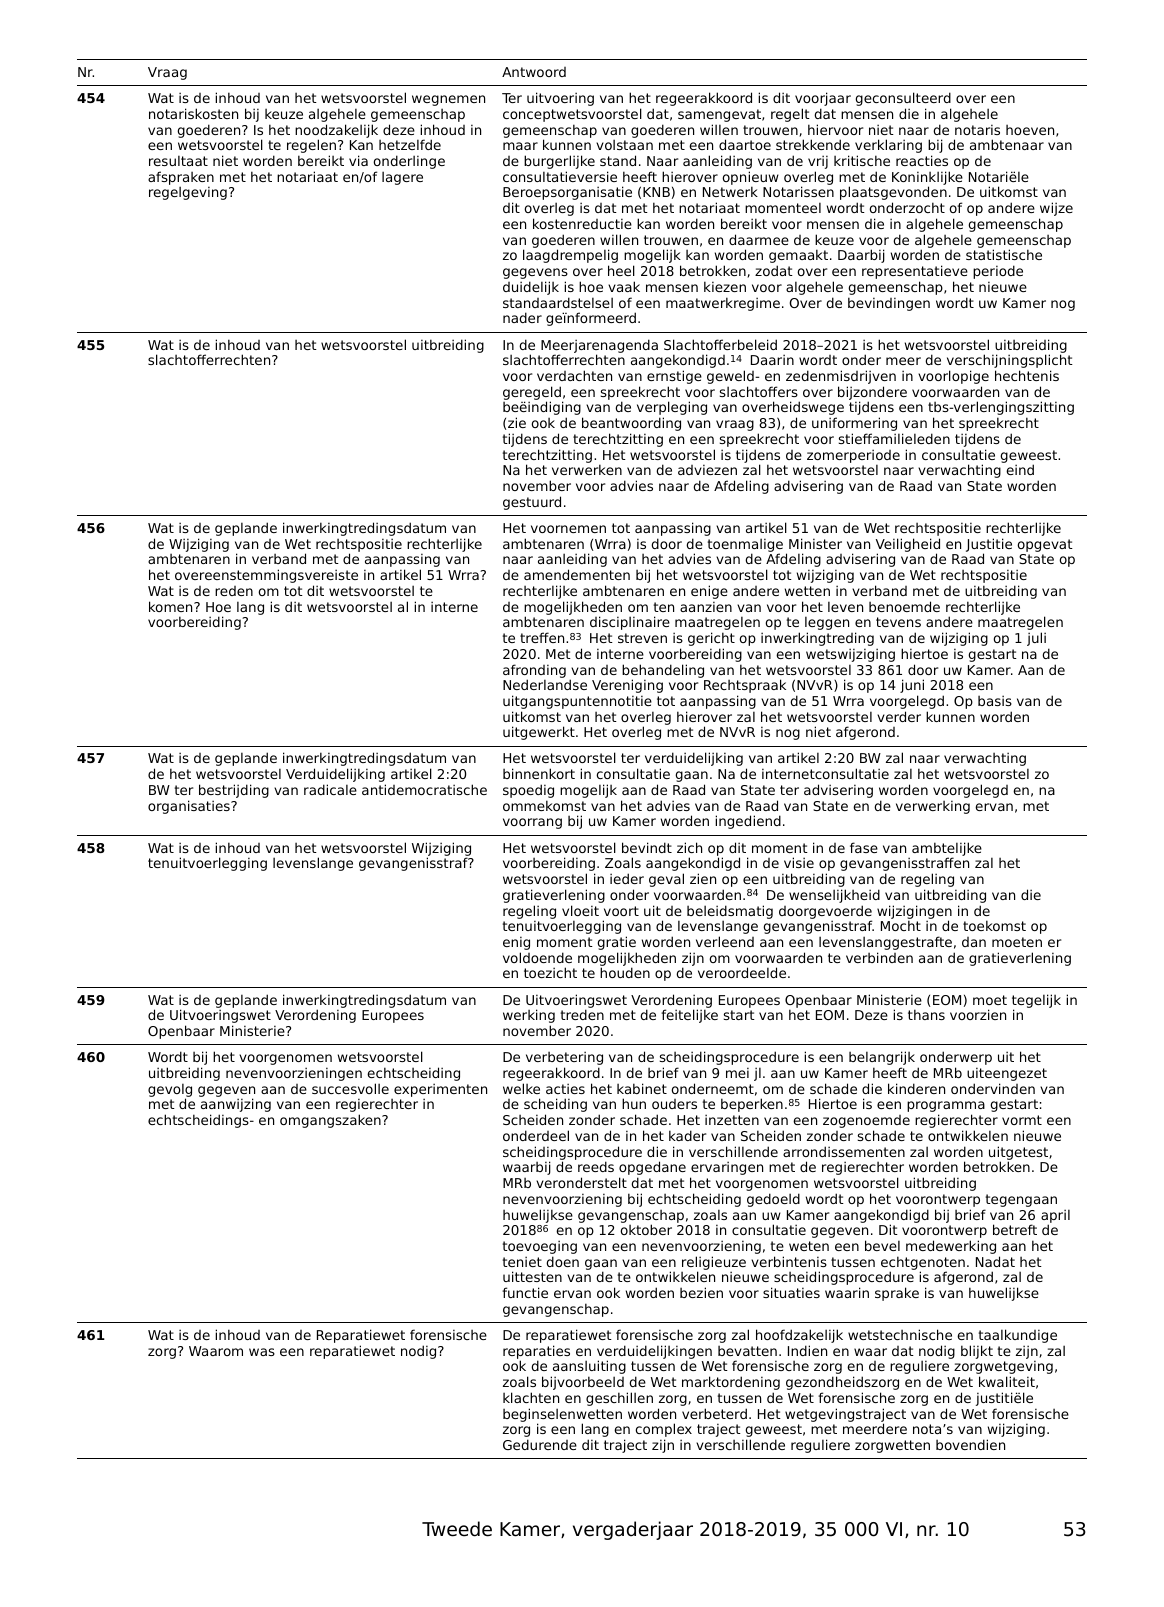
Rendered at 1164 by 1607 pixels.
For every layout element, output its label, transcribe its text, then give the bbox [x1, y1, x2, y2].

table_header Nr. [77, 60, 142, 85]
table_cell 458 [77, 836, 142, 987]
table_cell Het voornemen tot aanpassing van artikel 51 van de Wet rechtspositie rechterlijke ambtenaren (Wrra) is door de toenmalige Minister van Veiligheid en Justitie opgevat naar aanleiding van het advies van de Afdeling advisering van de Raad van State op de amendementen bij het wetsvoorstel tot wijziging van de Wet rechtspositie rechterlijke ambtenaren en enige andere wetten in verband met de uitbreiding van de mogelijkheden om ten aanzien van voor het leven benoemde rechterlijke ambtenaren disciplinaire maatregelen op te leggen en tevens andere maatregelen te treffen.83 Het streven is gericht op inwerkingtreding van de wijziging op 1 juli 2020. Met de interne voorbereiding van een wetswijziging hiertoe is gestart na de afronding van de behandeling van het wetsvoorstel 33 861 door uw Kamer. Aan de Nederlandse Vereniging voor Rechtspraak (NVvR) is op 14 juni 2018 een uitgangspuntennotitie tot aanpassing van de 51 Wrra voorgelegd. Op basis van de uitkomst van het overleg hierover zal het wetsvoorstel verder kunnen worden uitgewerkt. Het overleg met de NVvR is nog niet afgerond. [496, 516, 1087, 746]
table_cell In de Meerjarenagenda Slachtofferbeleid 2018–2021 is het wetsvoorstel uitbreiding slachtofferrechten aangekondigd.14 Daarin wordt onder meer de verschijningsplicht voor verdachten van ernstige geweld- en zedenmisdrijven in voorlopige hechtenis geregeld, een spreekrecht voor slachtoffers over bijzondere voorwaarden van de beëindiging van de verpleging van overheidswege tijdens een tbs-verlengingszitting (zie ook de beantwoording van vraag 83), de uniformering van het spreekrecht tijdens de terechtzitting en een spreekrecht voor stieffamilieleden tijdens de terechtzitting. Het wetsvoorstel is tijdens de zomerperiode in consultatie geweest. Na het verwerken van de adviezen zal het wetsvoorstel naar verwachting eind november voor advies naar de Afdeling advisering van de Raad van State worden gestuurd. [496, 333, 1087, 515]
table_cell 461 [77, 1323, 142, 1458]
table_cell Wat is de geplande inwerkingtredingsdatum van de Uitvoeringswet Verordening Europees Openbaar Ministerie? [142, 988, 496, 1044]
table_cell De reparatiewet forensische zorg zal hoofdzakelijk wetstechnische en taalkundige reparaties en verduidelijkingen bevatten. Indien en waar dat nodig blijkt te zijn, zal ook de aansluiting tussen de Wet forensische zorg en de reguliere zorgwetgeving, zoals bijvoorbeeld de Wet marktordening gezondheidszorg en de Wet kwaliteit, klachten en geschillen zorg, en tussen de Wet forensische zorg en de justitiële beginselenwetten worden verbeterd. Het wetgevingstraject van de Wet forensische zorg is een lang en complex traject geweest, met meerdere nota’s van wijziging. Gedurende dit traject zijn in verschillende reguliere zorgwetten bovendien [496, 1323, 1087, 1458]
table_cell Wat is de inhoud van het wetsvoorstel wegnemen notariskosten bij keuze algehele gemeenschap van goederen? Is het noodzakelijk deze inhoud in een wetsvoorstel te regelen? Kan hetzelfde resultaat niet worden bereikt via onderlinge afspraken met het notariaat en/of lagere regelgeving? [142, 86, 496, 332]
table_cell 460 [77, 1045, 142, 1322]
table_cell De verbetering van de scheidingsprocedure is een belangrijk onderwerp uit het regeerakkoord. In de brief van 9 mei jl. aan uw Kamer heeft de MRb uiteengezet welke acties het kabinet onderneemt, om de schade die kinderen ondervinden van de scheiding van hun ouders te beperken.85 Hiertoe is een programma gestart: Scheiden zonder schade. Het inzetten van een zogenoemde regierechter vormt een onderdeel van de in het kader van Scheiden zonder schade te ontwikkelen nieuwe scheidingsprocedure die in verschillende arrondissementen zal worden uitgetest, waarbij de reeds opgedane ervaringen met de regierechter worden betrokken. De MRb veronderstelt dat met het voorgenomen wetsvoorstel uitbreiding nevenvoorziening bij echtscheiding gedoeld wordt op het voorontwerp tegengaan huwelijkse gevangenschap, zoals aan uw Kamer aangekondigd bij brief van 26 april 201886 en op 12 oktober 2018 in consultatie gegeven. Dit voorontwerp betreft de toevoeging van een nevenvoorziening, te weten een bevel medewerking aan het teniet doen gaan van een religieuze verbintenis tussen echtgenoten. Nadat het uittesten van de te ontwikkelen nieuwe scheidingsprocedure is afgerond, zal de functie ervan ook worden bezien voor situaties waarin sprake is van huwelijkse gevangenschap. [496, 1045, 1087, 1322]
table_cell Wordt bij het voorgenomen wetsvoorstel uitbreiding nevenvoorzieningen echtscheiding gevolg gegeven aan de succesvolle experimenten met de aanwijzing van een regierechter in echtscheidings- en omgangszaken? [142, 1045, 496, 1322]
table_cell De Uitvoeringswet Verordening Europees Openbaar Ministerie (EOM) moet tegelijk in werking treden met de feitelijke start van het EOM. Deze is thans voorzien in november 2020. [496, 988, 1087, 1044]
table_header Antwoord [496, 60, 1087, 85]
table_cell 456 [77, 516, 142, 746]
table_cell 457 [77, 747, 142, 835]
table_cell Wat is de inhoud van het wetsvoorstel uitbreiding slachtofferrechten? [142, 333, 496, 515]
table_header Vraag [142, 60, 496, 85]
table_cell Wat is de geplande inwerkingtredingsdatum van de Wijziging van de Wet rechtspositie rechterlijke ambtenaren in verband met de aanpassing van het overeenstemmingsvereiste in artikel 51 Wrra? Wat is de reden om tot dit wetsvoorstel te komen? Hoe lang is dit wetsvoorstel al in interne voorbereiding? [142, 516, 496, 746]
table_cell Wat is de inhoud van het wetsvoorstel Wijziging tenuitvoerlegging levenslange gevangenisstraf? [142, 836, 496, 987]
table_cell Het wetsvoorstel ter verduidelijking van artikel 2:20 BW zal naar verwachting binnenkort in consultatie gaan. Na de internetconsultatie zal het wetsvoorstel zo spoedig mogelijk aan de Raad van State ter advisering worden voorgelegd en, na ommekomst van het advies van de Raad van State en de verwerking ervan, met voorrang bij uw Kamer worden ingediend. [496, 747, 1087, 835]
table_cell 454 [77, 86, 142, 332]
table_cell Ter uitvoering van het regeerakkoord is dit voorjaar geconsulteerd over een conceptwetsvoorstel dat, samengevat, regelt dat mensen die in algehele gemeenschap van goederen willen trouwen, hiervoor niet naar de notaris hoeven, maar kunnen volstaan met een daartoe strekkende verklaring bij de ambtenaar van de burgerlijke stand. Naar aanleiding van de vrij kritische reacties op de consultatieversie heeft hierover opnieuw overleg met de Koninklijke Notariële Beroepsorganisatie (KNB) en Netwerk Notarissen plaatsgevonden. De uitkomst van dit overleg is dat met het notariaat momenteel wordt onderzocht of op andere wijze een kostenreductie kan worden bereikt voor mensen die in algehele gemeenschap van goederen willen trouwen, en daarmee de keuze voor de algehele gemeenschap zo laagdrempelig mogelijk kan worden gemaakt. Daarbij worden de statistische gegevens over heel 2018 betrokken, zodat over een representatieve periode duidelijk is hoe vaak mensen kiezen voor algehele gemeenschap, het nieuwe standaardstelsel of een maatwerkregime. Over de bevindingen wordt uw Kamer nog nader geïnformeerd. [496, 86, 1087, 332]
table_cell 459 [77, 988, 142, 1044]
table_cell Wat is de geplande inwerkingtredingsdatum van de het wetsvoorstel Verduidelijking artikel 2:20 BW ter bestrijding van radicale antidemocratische organisaties? [142, 747, 496, 835]
table_cell Wat is de inhoud van de Reparatiewet forensische zorg? Waarom was een reparatiewet nodig? [142, 1323, 496, 1458]
table_cell Het wetsvoorstel bevindt zich op dit moment in de fase van ambtelijke voorbereiding. Zoals aangekondigd in de visie op gevangenisstraffen zal het wetsvoorstel in ieder geval zien op een uitbreiding van de regeling van gratieverlening onder voorwaarden.84 De wenselijkheid van uitbreiding van die regeling vloeit voort uit de beleidsmatig doorgevoerde wijzigingen in de tenuitvoerlegging van de levenslange gevangenisstraf. Mocht in de toekomst op enig moment gratie worden verleend aan een levenslanggestrafte, dan moeten er voldoende mogelijkheden zijn om voorwaarden te verbinden aan de gratieverlening en toezicht te houden op de veroordeelde. [496, 836, 1087, 987]
table_cell 455 [77, 333, 142, 515]
